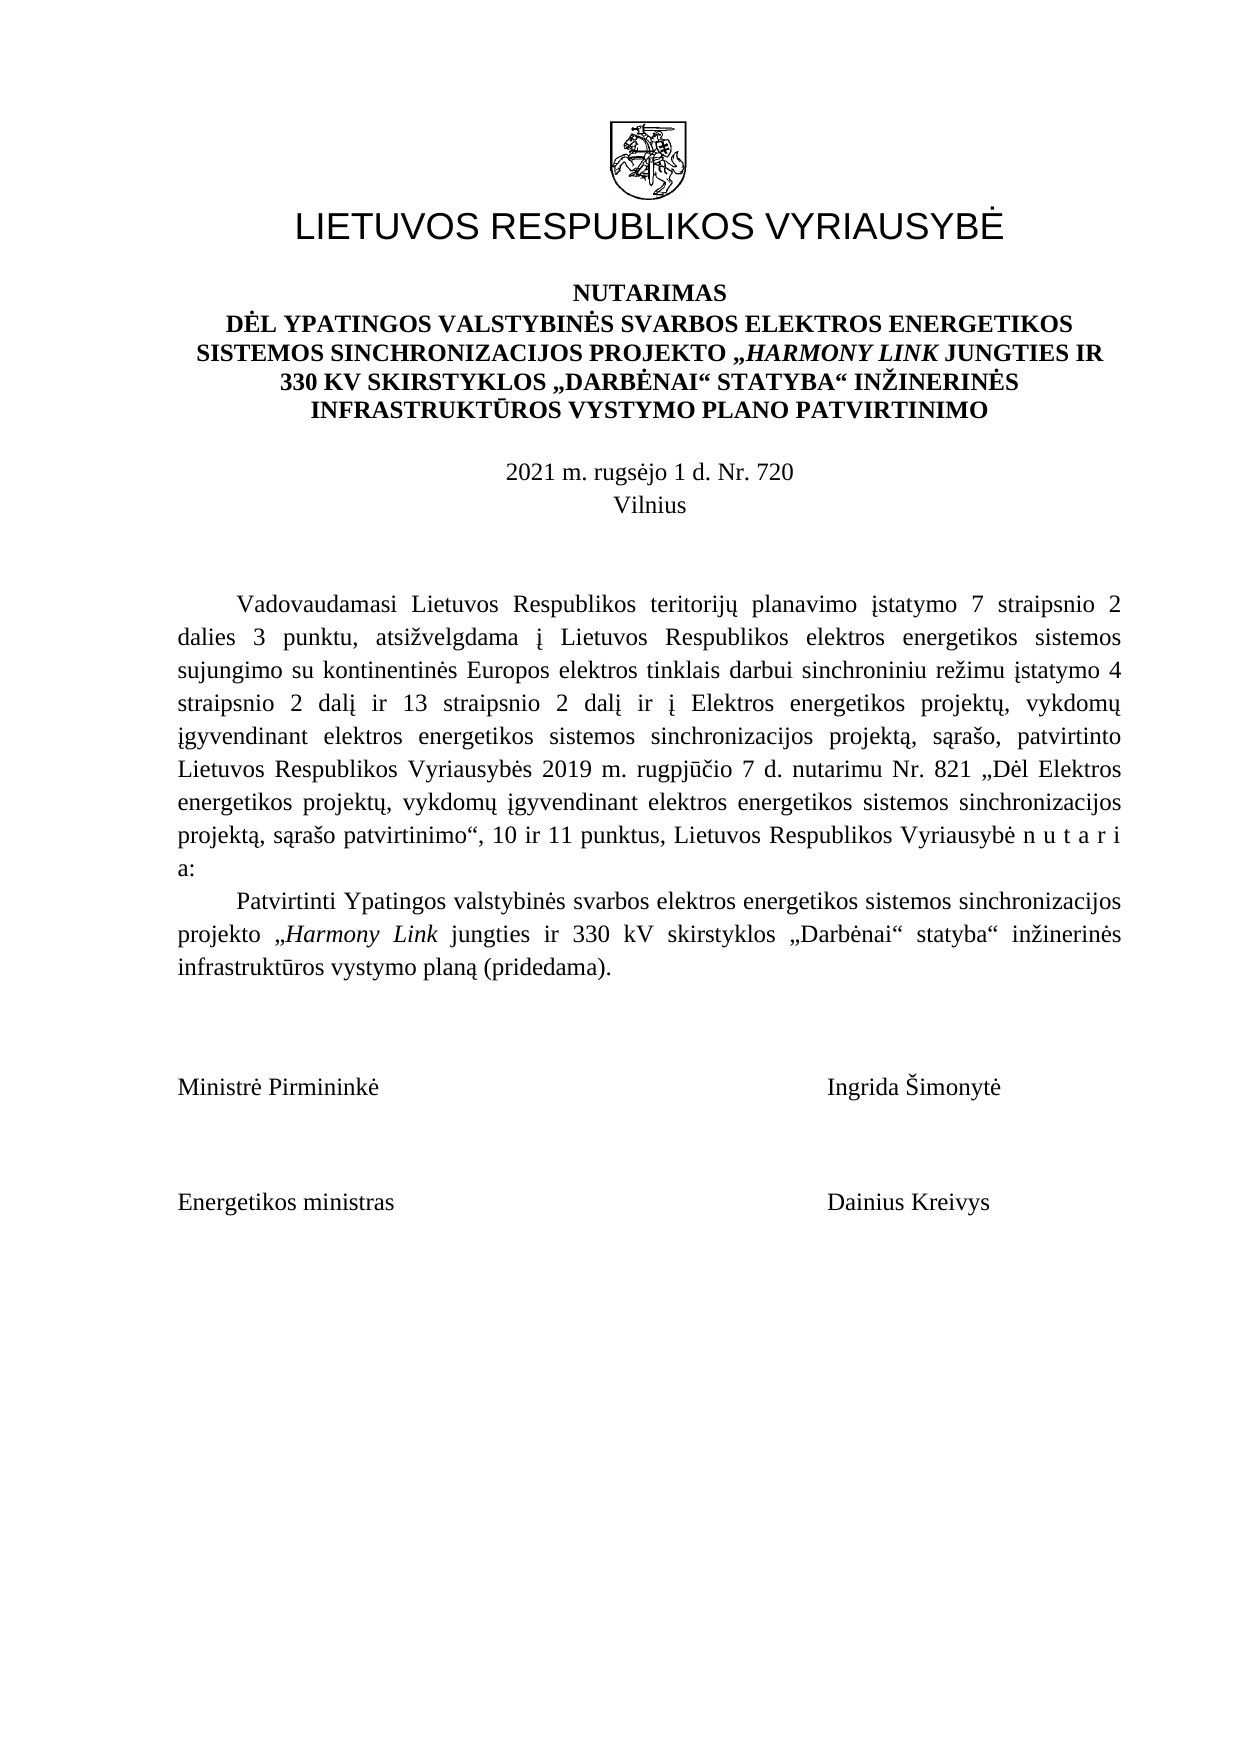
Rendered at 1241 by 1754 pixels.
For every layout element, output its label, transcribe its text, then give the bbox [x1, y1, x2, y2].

text DĖL YPATINGOS VALSTYBINĖS SVARBOS Elektros energetikos sistemos SINCHRONIZACIJOS projekto „HARMONY lINK JUNGTIES IR 330 kV SKIRSTYKLOS „dARBĖNAI“ statyba“ inžinerinės infrastruktūros vystymo PLANo patvirtinimo [177, 309, 1122, 424]
text Lietuvos Respublikos Vyriausybė [177, 204, 1122, 248]
text Vilnius [177, 490, 1122, 519]
text Ministrė Pirmininkė Ingrida Šimonytė [177, 1072, 1122, 1100]
text 2021 m. rugsėjo 1 d. Nr. 720 [177, 457, 1122, 486]
text nutarimas [177, 278, 1122, 307]
text Energetikos ministras Dainius Kreivys [177, 1187, 1122, 1215]
text Vadovaudamasi Lietuvos Respublikos teritorijų planavimo įstatymo 7 straipsnio 2 dalies 3 punktu, atsižvelgdama į Lietuvos Respublikos elektros energetikos sistemos sujungimo su kontinentinės Europos elektros tinklais darbui sinchroniniu režimu įstatymo 4 straipsnio 2 dalį ir 13 straipsnio 2 dalį ir į Elektros energetikos projektų, vykdomų įgyvendinant elektros energetikos sistemos sinchronizacijos projektą, sąrašo, patvirtinto Lietuvos Respublikos Vyriausybės 2019 m. rugpjūčio 7 d. nutarimu Nr. 821 „Dėl Elektros energetikos projektų, vykdomų įgyvendinant elektros energetikos sistemos sinchronizacijos projektą, sąrašo patvirtinimo“, 10 ir 11 punktus, Lietuvos Respublikos Vyriausybė n u t a r i a: [177, 589, 1122, 882]
text Patvirtinti Ypatingos valstybinės svarbos elektros energetikos sistemos sinchronizacijos projekto „Harmony Link jungties ir 330 kV skirstyklos „Darbėnai“ statyba“ inžinerinės infrastruktūros vystymo planą (pridedama). [177, 886, 1122, 981]
